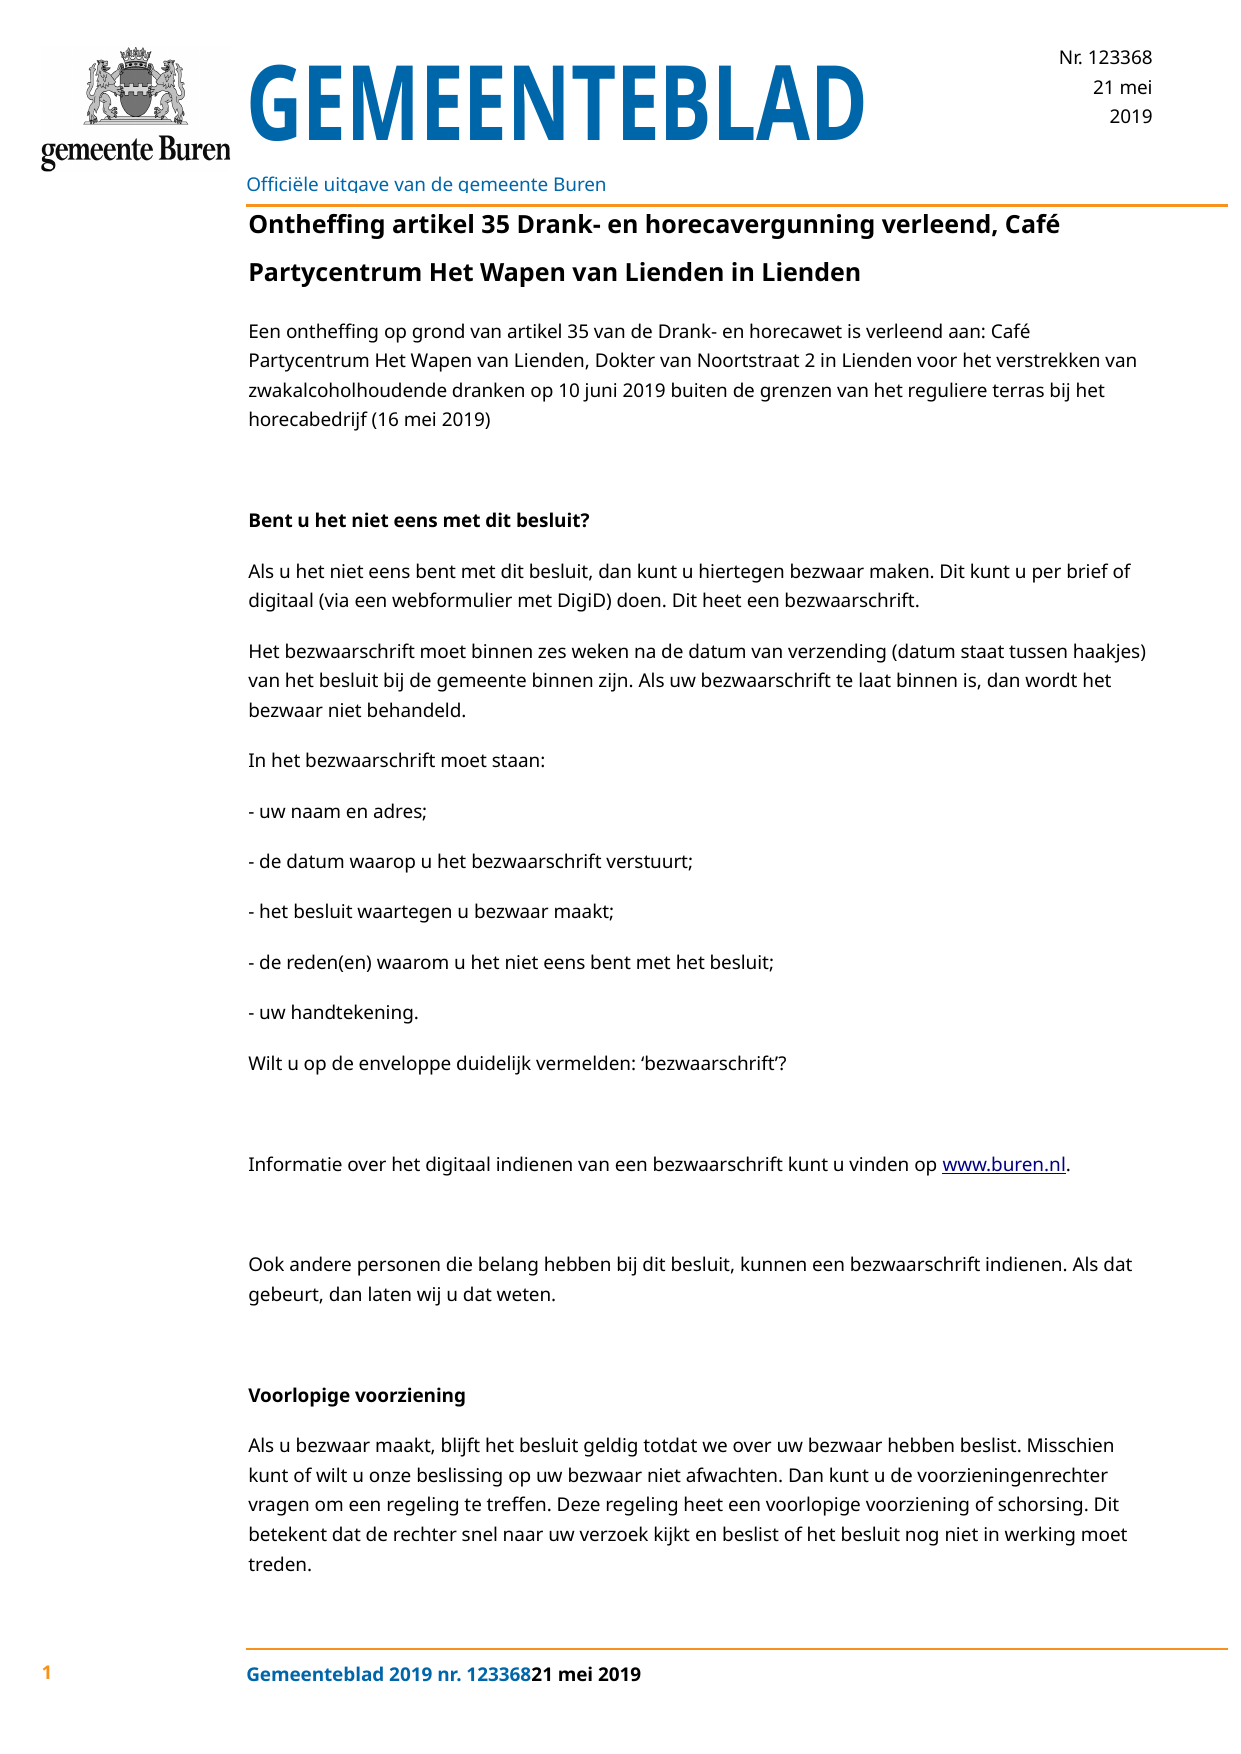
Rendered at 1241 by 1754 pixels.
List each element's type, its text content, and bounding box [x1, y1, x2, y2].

text Voorlopige voorziening [248, 1382, 1152, 1408]
text Als u bezwaar maakt, blijft het besluit geldig totdat we over uw bezwaar hebben beslist. Misschien kunt of wilt u onze beslissing op uw bezwaar niet afwachten. Dan kunt u de voorzieningenrechter vragen om een regeling te treffen. Deze regeling heet een voorlopige voorziening of schorsing. Dit betekent dat de rechter snel naar uw verzoek kijkt en beslist of het besluit nog niet in werking moet treden. [248, 1432, 1152, 1577]
text Ook andere personen die belang hebben bij dit besluit, kunnen een bezwaarschrift indienen. Als dat gebeurt, dan laten wij u dat weten. [248, 1252, 1152, 1307]
text - het besluit waartegen u bezwaar maakt; [248, 899, 1152, 924]
text In het bezwaarschrift moet staan: [248, 747, 1152, 773]
text Wilt u op de enveloppe duidelijk vermelden: ‘bezwaarschrift’? [248, 1050, 1152, 1076]
text Informatie over het digitaal indienen van een bezwaarschrift kunt u vinden op www.buren.nl. [248, 1151, 1152, 1177]
text - de datum waarop u het bezwaarschrift verstuurt; [248, 848, 1152, 874]
text Als u het niet eens bent met dit besluit, dan kunt u hiertegen bezwaar maken. Dit kunt u per brief of digitaal (via een webformulier met DigiD) doen. Dit heet een bezwaarschrift. [248, 558, 1152, 613]
text - uw handtekening. [248, 999, 1152, 1025]
text Ontheffing artikel 35 Drank- en horecavergunning verleend, Café Partycentrum Het Wapen van Lienden in Lienden [248, 207, 1152, 288]
text - uw naam en adres; [248, 798, 1152, 824]
picture [41, 47, 231, 172]
text Bent u het niet eens met dit besluit? [248, 507, 1152, 533]
text - de reden(en) waarom u het niet eens bent met het besluit; [248, 949, 1152, 975]
text Een ontheffing op grond van artikel 35 van de Drank- en horecawet is verleend aan: Café Partycentrum Het Wapen van Lienden, Dokter van Noortstraat 2 in Lienden voor het verstrekken van zwakalcoholhoudende dranken op 10 juni 2019 buiten de grenzen van het reguliere terras bij het horecabedrijf (16 mei 2019) [248, 318, 1152, 432]
text Het bezwaarschrift moet binnen zes weken na de datum van verzending (datum staat tussen haakjes) van het besluit bij de gemeente binnen zijn. Als uw bezwaarschrift te laat binnen is, dan wordt het bezwaar niet behandeld. [248, 638, 1152, 723]
